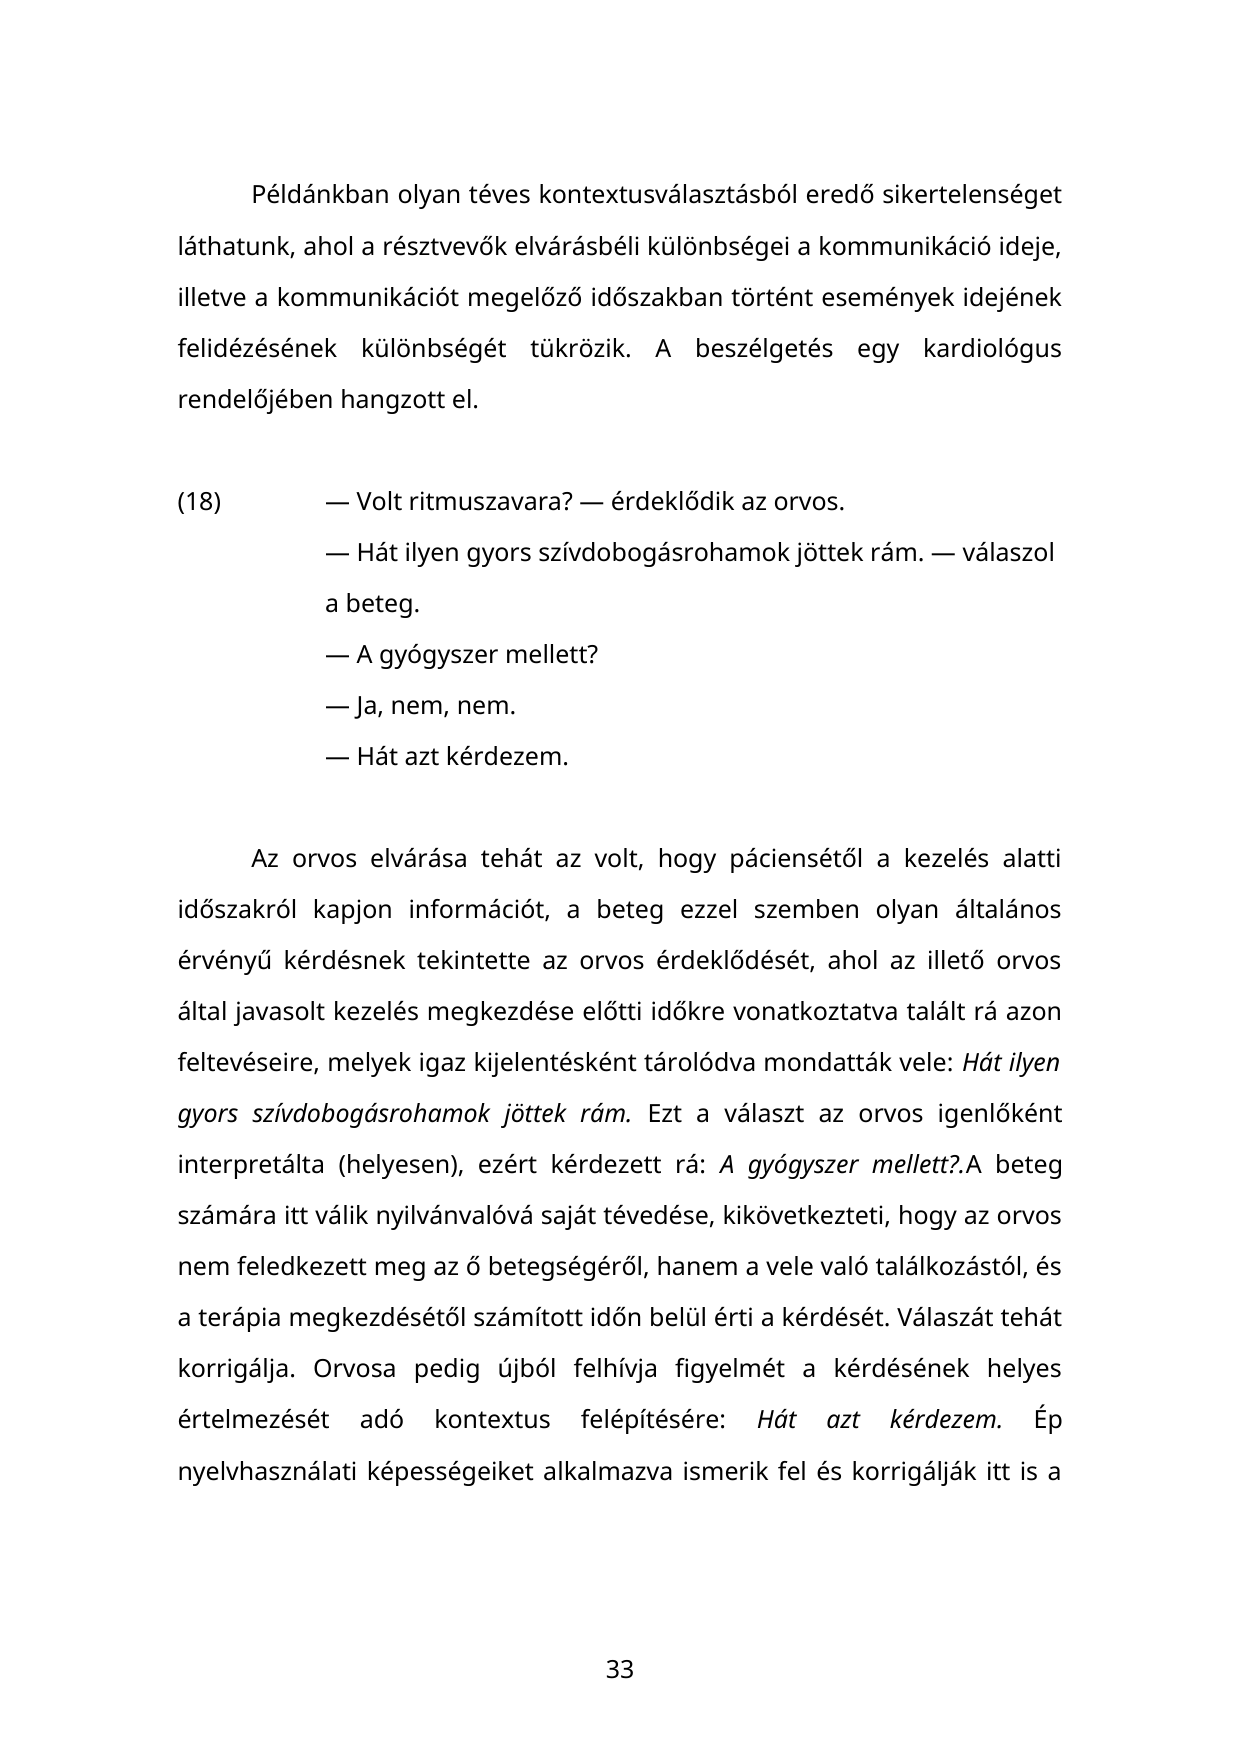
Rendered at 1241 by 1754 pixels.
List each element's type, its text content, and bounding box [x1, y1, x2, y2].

text (18) — Volt ritmuszavara? — érdeklődik az orvos. [177, 483, 1063, 517]
text Példánkban olyan téves kontextusválasztásból eredő sikertelenséget láthatunk, ahol a résztvevők elvárásbéli különbségei a kommunikáció ideje, illetve a kommunikációt megelőző időszakban történt események idejének felidézésének különbségét tükrözik. A beszélgetés egy kardiológus rendelőjében hangzott el. [177, 177, 1063, 415]
text Az orvos elvárása tehát az volt, hogy páciensétől a kezelés alatti időszakról kapjon információt, a beteg ezzel szemben olyan általános érvényű kérdésnek tekintette az orvos érdeklődését, ahol az illető orvos által javasolt kezelés megkezdése előtti időkre vonatkoztatva talált rá azon feltevéseire, melyek igaz kijelentésként tárolódva mondatták vele: Hát ilyen gyors szívdobogásrohamok jöttek rám. Ezt a választ az orvos igenlőként interpretálta (helyesen), ezért kérdezett rá: A gyógyszer mellett?.A beteg számára itt válik nyilvánvalóvá saját tévedése, kikövetkezteti, hogy az orvos nem feledkezett meg az ő betegségéről, hanem a vele való találkozástól, és a terápia megkezdésétől számított időn belül érti a kérdését. Válaszát tehát korrigálja. Orvosa pedig újból felhívja figyelmét a kérdésének helyes értelmezését adó kontextus felépítésére: Hát azt kérdezem. Ép nyelvhasználati képességeiket alkalmazva ismerik fel és korrigálják itt is a [177, 841, 1063, 1487]
text — Ja, nem, nem. [325, 688, 1063, 722]
text — Hát ilyen gyors szívdobogásrohamok jöttek rám. — válaszol a beteg. [325, 534, 1063, 619]
text — Hát azt kérdezem. [325, 739, 1063, 773]
text — A gyógyszer mellett? [325, 637, 1063, 671]
